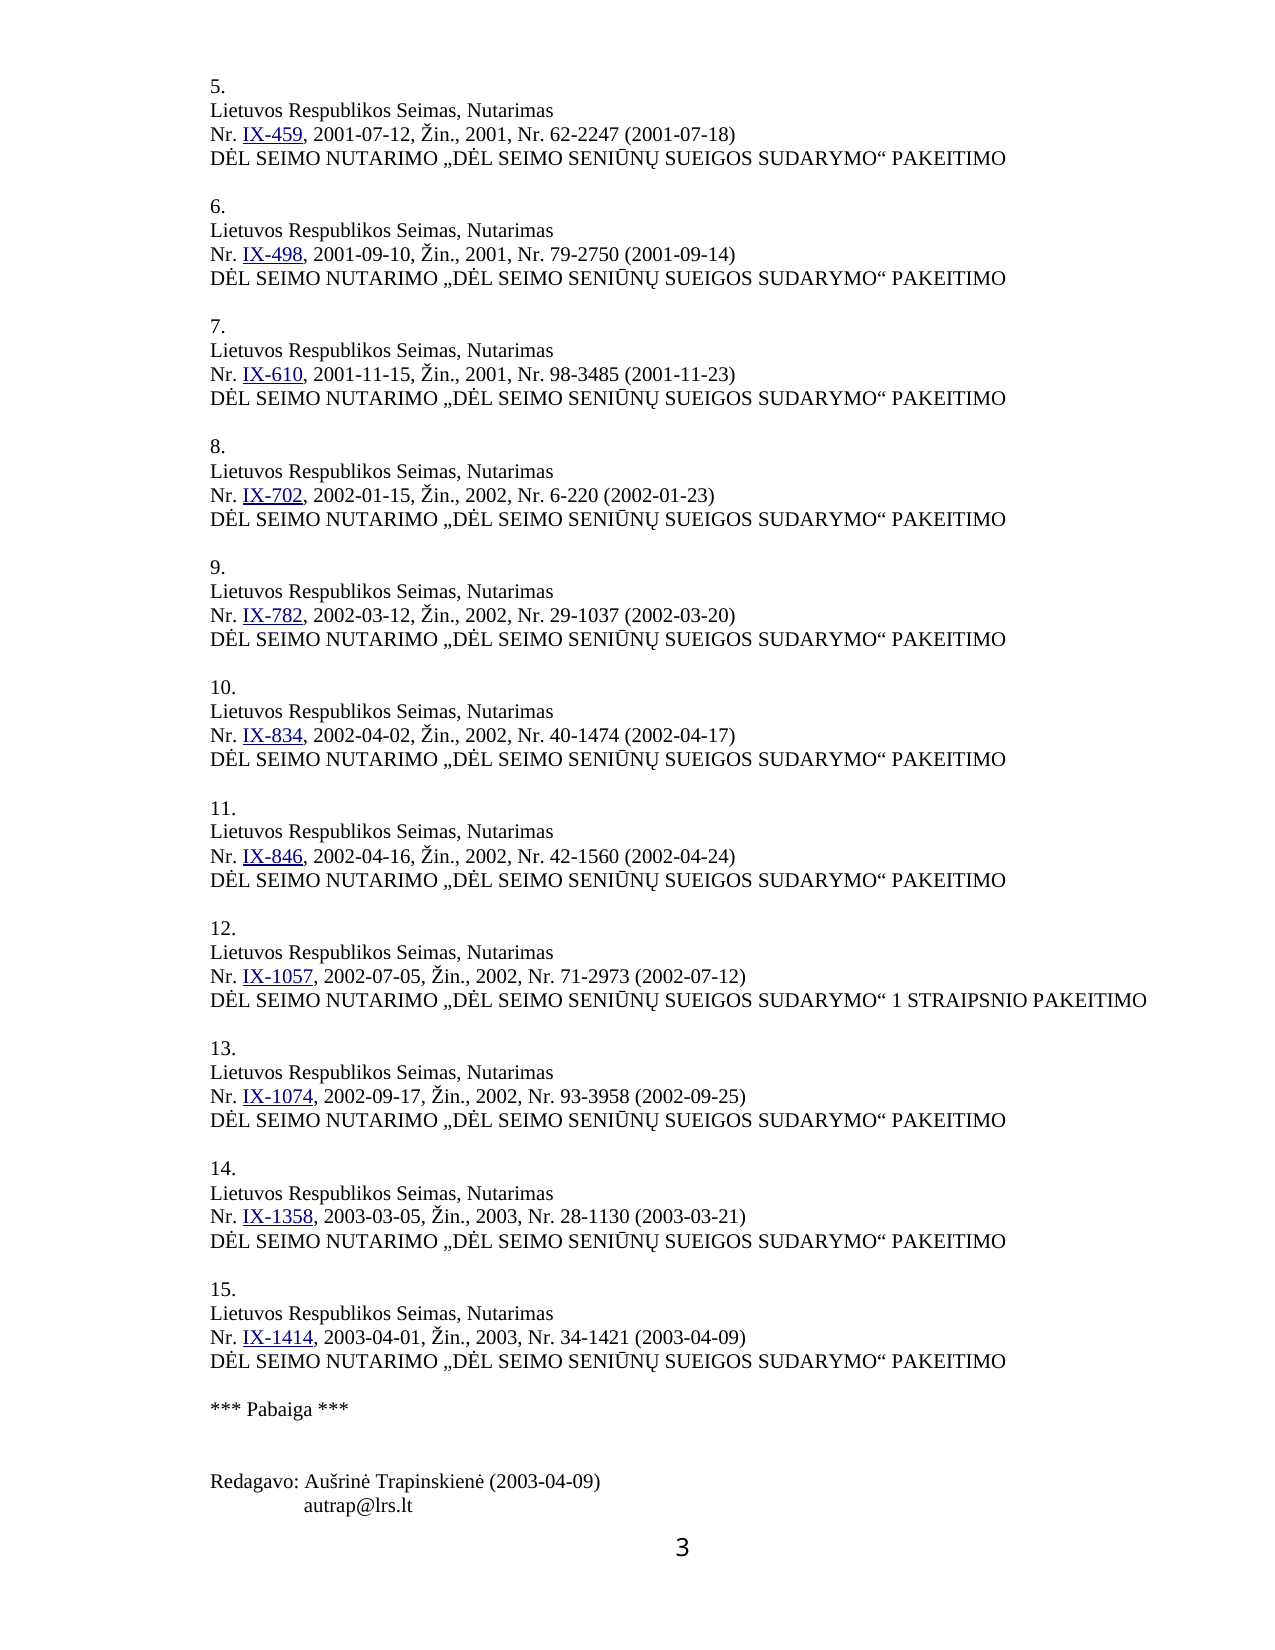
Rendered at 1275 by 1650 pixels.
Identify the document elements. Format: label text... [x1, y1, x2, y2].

text Nr. IX-459, 2001-07-12, Žin., 2001, Nr. 62-2247 (2001-07-18) [210, 122, 1155, 146]
text 5. [210, 73, 1155, 98]
text DĖL SEIMO NUTARIMO „DĖL SEIMO SENIŪNŲ SUEIGOS SUDARYMO“ PAKEITIMO [210, 627, 1155, 651]
text Nr. IX-1414, 2003-04-01, Žin., 2003, Nr. 34-1421 (2003-04-09) [210, 1325, 1155, 1349]
text 8. [210, 434, 1155, 458]
text autrap@lrs.lt [210, 1493, 1155, 1517]
text 6. [210, 194, 1155, 218]
text Lietuvos Respublikos Seimas, Nutarimas [210, 1301, 1155, 1325]
text DĖL SEIMO NUTARIMO „DĖL SEIMO SENIŪNŲ SUEIGOS SUDARYMO“ PAKEITIMO [210, 1228, 1155, 1253]
text Redagavo: Aušrinė Trapinskienė (2003-04-09) [210, 1469, 1155, 1493]
text Nr. IX-846, 2002-04-16, Žin., 2002, Nr. 42-1560 (2002-04-24) [210, 843, 1155, 868]
text 15. [210, 1277, 1155, 1301]
text Nr. IX-498, 2001-09-10, Žin., 2001, Nr. 79-2750 (2001-09-14) [210, 242, 1155, 266]
text 13. [210, 1036, 1155, 1060]
text 14. [210, 1156, 1155, 1180]
text *** Pabaiga *** [210, 1397, 1155, 1421]
text Lietuvos Respublikos Seimas, Nutarimas [210, 699, 1155, 723]
text Nr. IX-834, 2002-04-02, Žin., 2002, Nr. 40-1474 (2002-04-17) [210, 723, 1155, 747]
text 9. [210, 555, 1155, 579]
text Nr. IX-1074, 2002-09-17, Žin., 2002, Nr. 93-3958 (2002-09-25) [210, 1084, 1155, 1108]
text Lietuvos Respublikos Seimas, Nutarimas [210, 98, 1155, 122]
text DĖL SEIMO NUTARIMO „DĖL SEIMO SENIŪNŲ SUEIGOS SUDARYMO“ PAKEITIMO [210, 1108, 1155, 1132]
text 12. [210, 916, 1155, 940]
text DĖL SEIMO NUTARIMO „DĖL SEIMO SENIŪNŲ SUEIGOS SUDARYMO“ PAKEITIMO [210, 1349, 1155, 1373]
text Lietuvos Respublikos Seimas, Nutarimas [210, 1180, 1155, 1204]
text 7. [210, 314, 1155, 338]
text 11. [210, 795, 1155, 819]
text DĖL SEIMO NUTARIMO „DĖL SEIMO SENIŪNŲ SUEIGOS SUDARYMO“ PAKEITIMO [210, 146, 1155, 170]
text Lietuvos Respublikos Seimas, Nutarimas [210, 218, 1155, 242]
text Lietuvos Respublikos Seimas, Nutarimas [210, 458, 1155, 483]
text Lietuvos Respublikos Seimas, Nutarimas [210, 579, 1155, 603]
text DĖL SEIMO NUTARIMO „DĖL SEIMO SENIŪNŲ SUEIGOS SUDARYMO“ PAKEITIMO [210, 266, 1155, 290]
text Lietuvos Respublikos Seimas, Nutarimas [210, 940, 1155, 964]
text DĖL SEIMO NUTARIMO „DĖL SEIMO SENIŪNŲ SUEIGOS SUDARYMO“ PAKEITIMO [210, 507, 1155, 531]
text DĖL SEIMO NUTARIMO „DĖL SEIMO SENIŪNŲ SUEIGOS SUDARYMO“ 1 STRAIPSNIO PAKEITIMO [210, 988, 1155, 1012]
text Nr. IX-1358, 2003-03-05, Žin., 2003, Nr. 28-1130 (2003-03-21) [210, 1204, 1155, 1228]
text Nr. IX-702, 2002-01-15, Žin., 2002, Nr. 6-220 (2002-01-23) [210, 483, 1155, 507]
text DĖL SEIMO NUTARIMO „DĖL SEIMO SENIŪNŲ SUEIGOS SUDARYMO“ PAKEITIMO [210, 868, 1155, 892]
text Nr. IX-782, 2002-03-12, Žin., 2002, Nr. 29-1037 (2002-03-20) [210, 603, 1155, 627]
text Lietuvos Respublikos Seimas, Nutarimas [210, 819, 1155, 843]
text Nr. IX-1057, 2002-07-05, Žin., 2002, Nr. 71-2973 (2002-07-12) [210, 964, 1155, 988]
text DĖL SEIMO NUTARIMO „DĖL SEIMO SENIŪNŲ SUEIGOS SUDARYMO“ PAKEITIMO [210, 747, 1155, 771]
text DĖL SEIMO NUTARIMO „DĖL SEIMO SENIŪNŲ SUEIGOS SUDARYMO“ PAKEITIMO [210, 386, 1155, 410]
text Lietuvos Respublikos Seimas, Nutarimas [210, 1060, 1155, 1084]
text Nr. IX-610, 2001-11-15, Žin., 2001, Nr. 98-3485 (2001-11-23) [210, 362, 1155, 386]
text Lietuvos Respublikos Seimas, Nutarimas [210, 338, 1155, 362]
text 10. [210, 675, 1155, 699]
